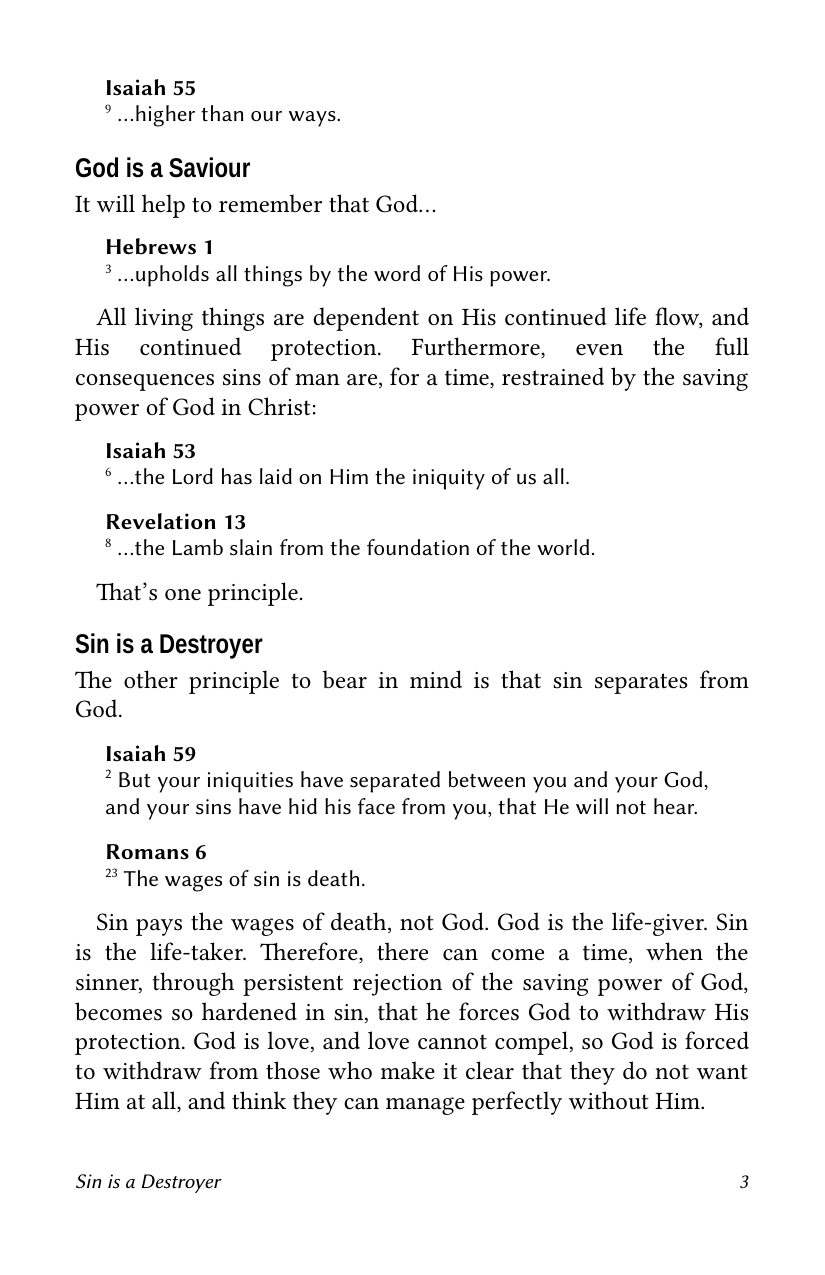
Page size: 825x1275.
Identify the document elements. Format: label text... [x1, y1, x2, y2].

text It will help to remember that God… [75, 189, 750, 218]
subtitle God is a Saviour [75, 152, 750, 183]
text Romans 6 [105, 839, 750, 865]
text Hebrews 1 [105, 234, 750, 261]
text 9 ...higher than our ways. [105, 101, 720, 127]
text Isaiah 59 [105, 740, 750, 767]
text 6 ...the Lord has laid on Him the iniquity of us all. [105, 464, 720, 490]
text Sin pays the wages of death, not God. God is the life-giver. Sin is the life-taker. Therefore, there can come a time, when the sinner, through persistent rejection of the saving power of God, becomes so hardened in sin, that he forces God to withdraw His protection. God is love, and love cannot compel, so God is forced to withdraw from those who make it clear that they do not want Him at all, and think they can manage perfectly without Him. [75, 908, 750, 1116]
text 3 ...upholds all things by the word of His power. [105, 261, 720, 287]
text Isaiah 53 [105, 438, 750, 464]
text Isaiah 55 [105, 75, 750, 101]
text 8 ...the Lamb slain from the foundation of the world. [105, 535, 720, 561]
text 23 The wages of sin is death. [105, 865, 720, 892]
subtitle Sin is a Destroyer [75, 628, 750, 659]
text 2 But your iniquities have separated between you and your God, and your sins have hid his face from you, that He will not hear. [105, 767, 720, 820]
text That’s one principle. [75, 578, 750, 606]
text All living things are dependent on His continued life flow, and His continued protection. Furthermore, even the full consequences sins of man are, for a time, restrained by the saving power of God in Christ: [75, 303, 750, 421]
text Revelation 13 [105, 509, 750, 535]
text The other principle to bear in mind is that sin separates from God. [75, 666, 750, 724]
